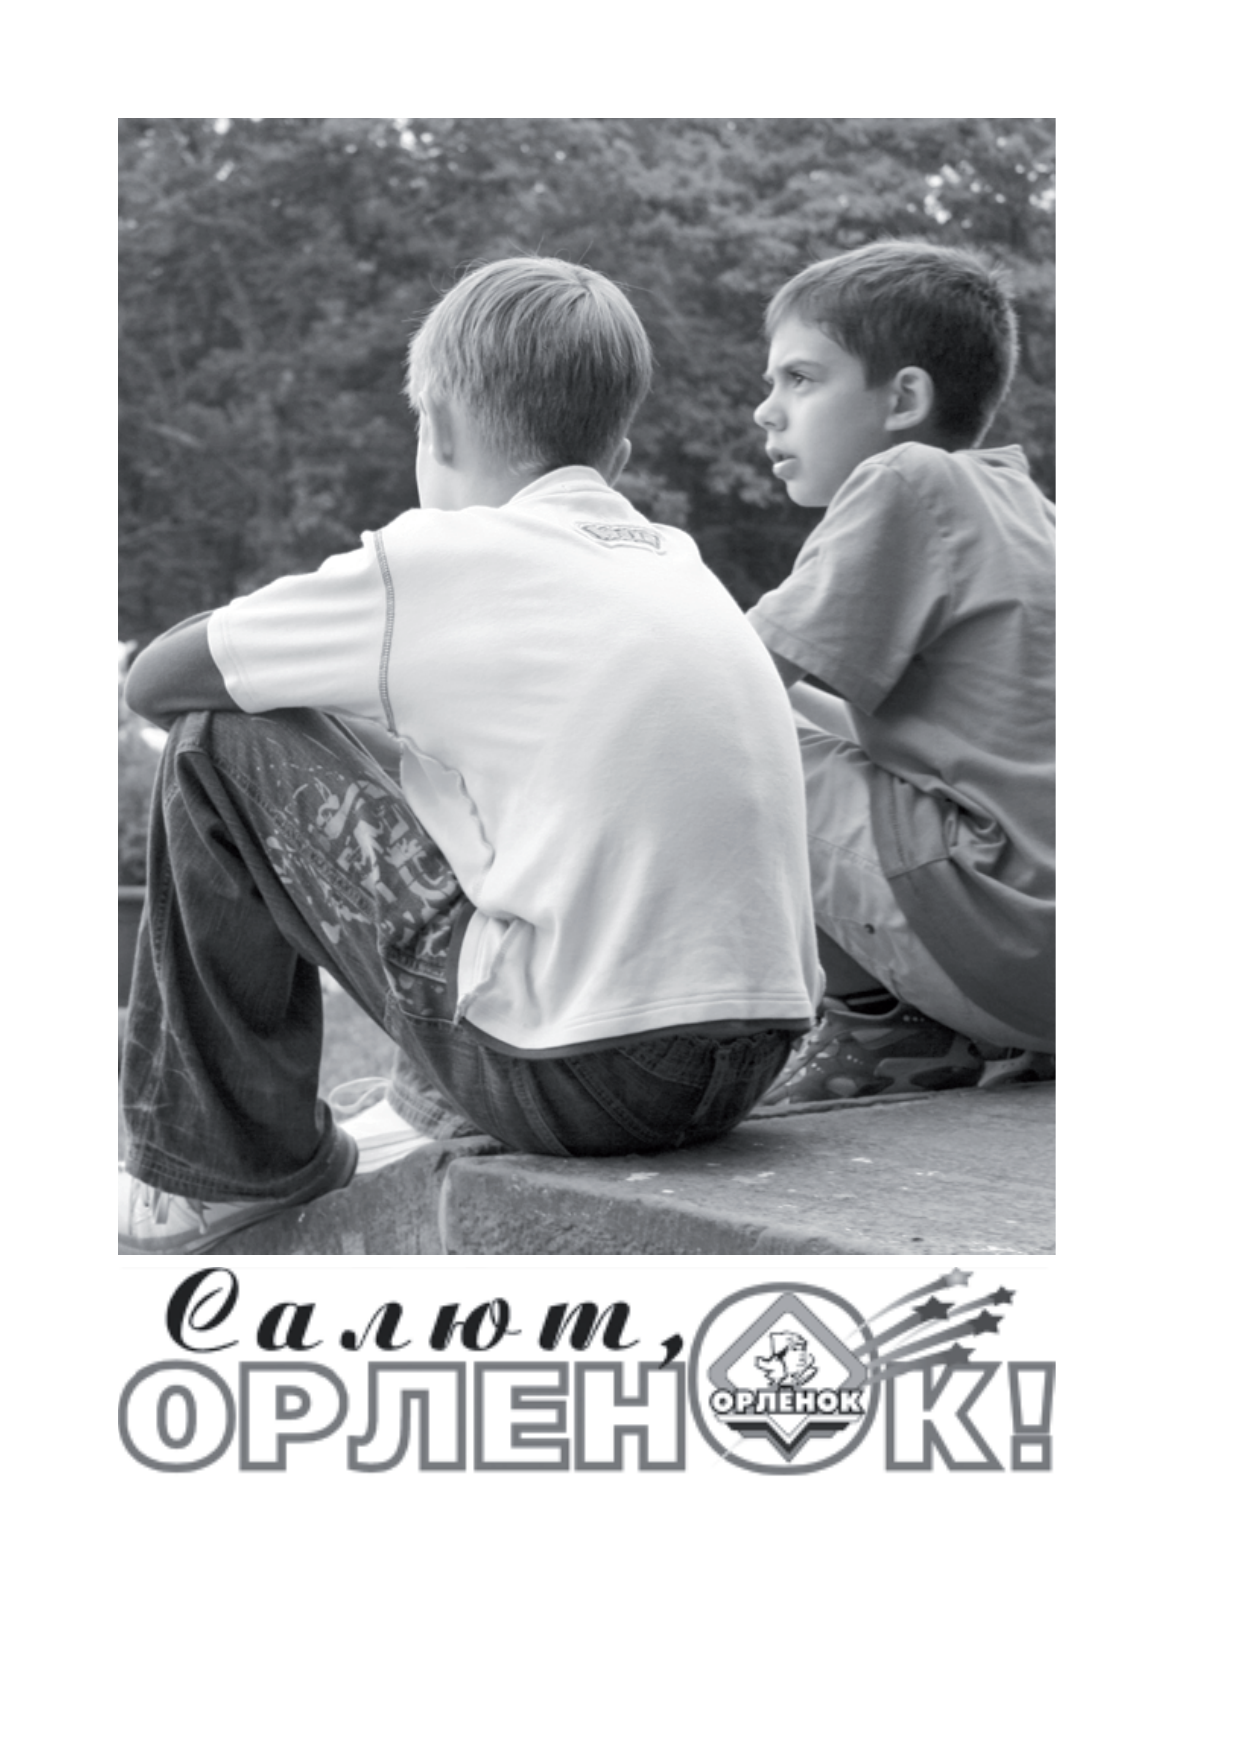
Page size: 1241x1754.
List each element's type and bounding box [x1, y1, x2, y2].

picture [118, 1267, 1056, 1484]
picture [118, 118, 1056, 1255]
